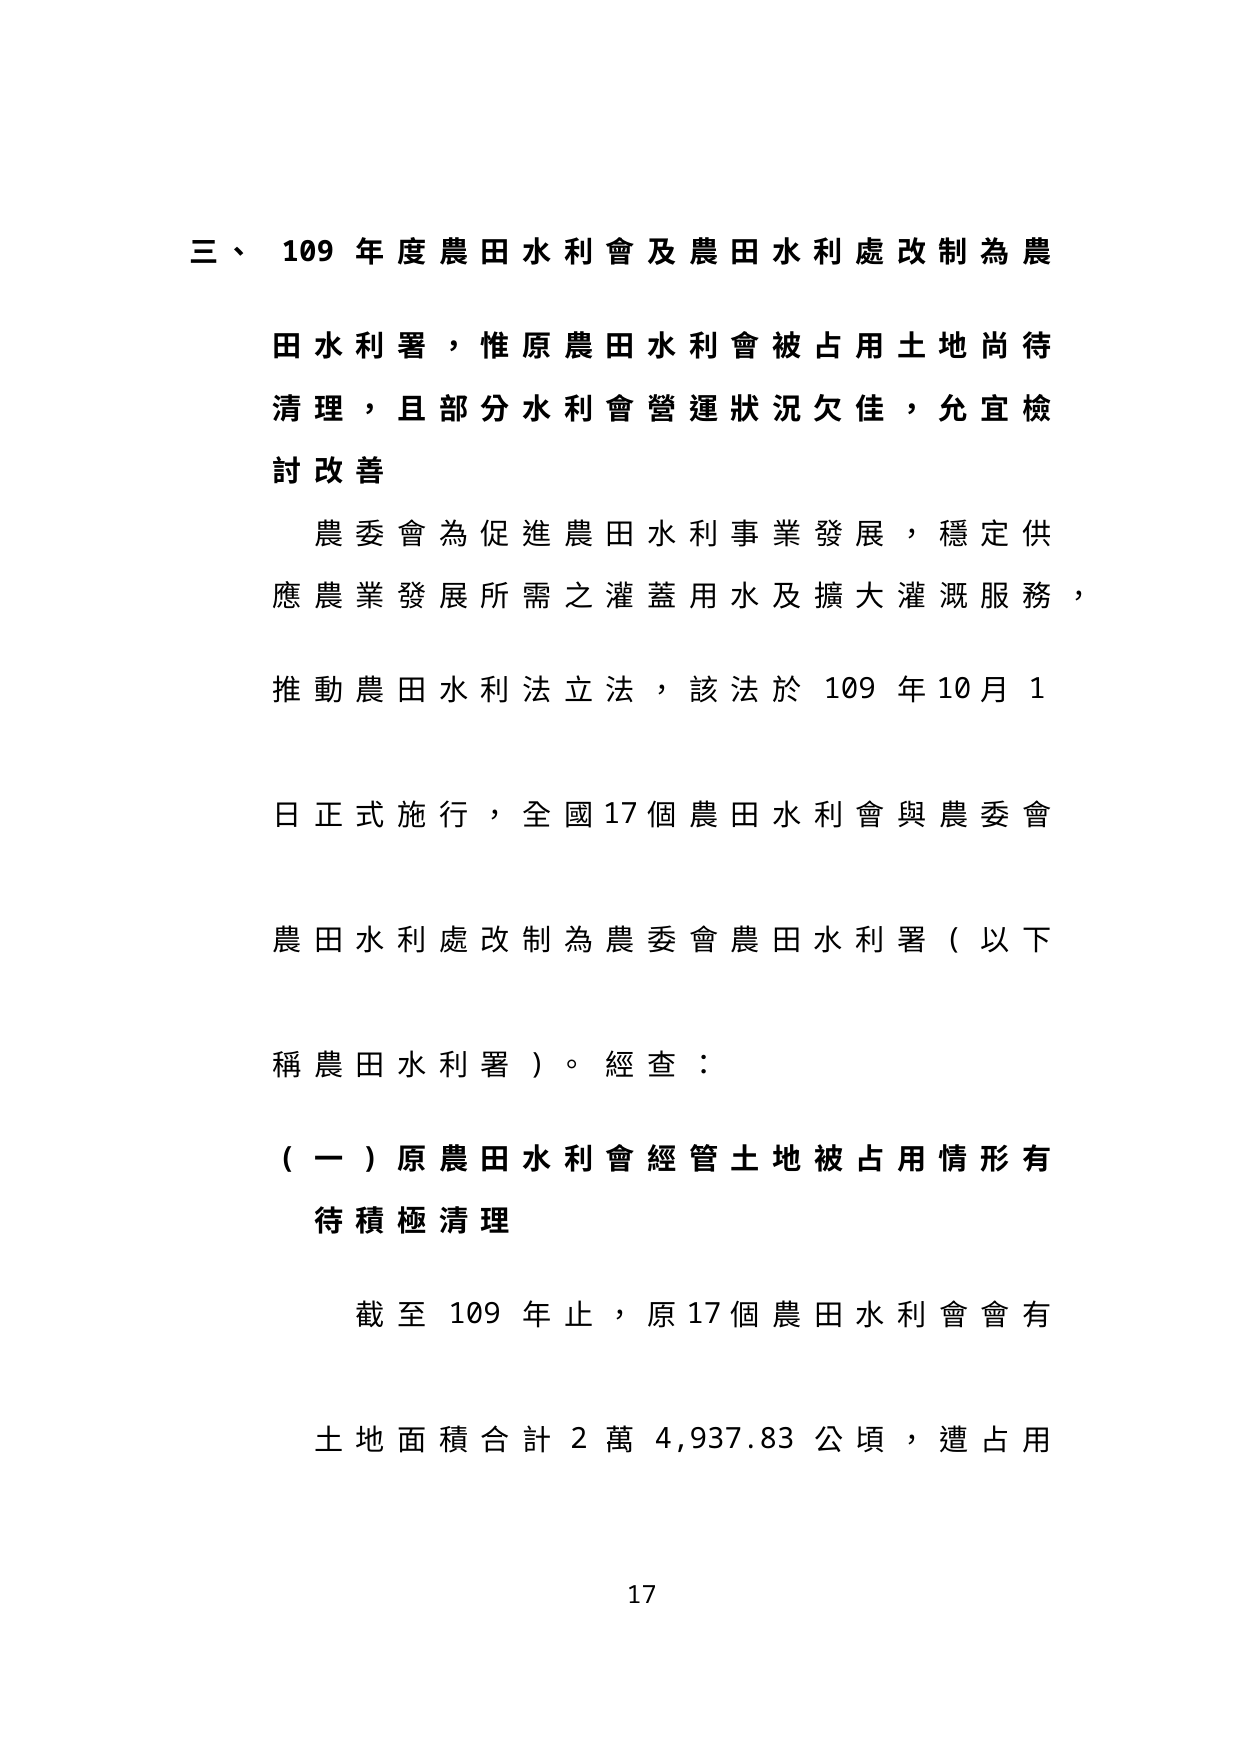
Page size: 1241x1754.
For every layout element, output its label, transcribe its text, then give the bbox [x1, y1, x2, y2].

text 農委會為促進農田水利事業發展，穩定供應農業發展所需之灌蓋用水及擴大灌溉服務，推動農田水利法立法，該法於109年10月1日正式施行，全國17個農田水利會與農委會農田水利處改制為農委會農田水利署(以下稱農田水利署)。經查： [242, 490, 1058, 1115]
text (一)原農田水利會經管土地被占用情形有待積極清理 [242, 1115, 1058, 1240]
text 截至109年止，原17個農田水利會會有土地面積合計2萬4,937.83公頃，遭占用 [271, 1240, 1058, 1490]
text 三、109年度農田水利會及農田水利處改制為農田水利署，惟原農田水利會被占用土地尚待清理，且部分水利會營運狀況欠佳，允宜檢討改善 [183, 177, 1058, 490]
